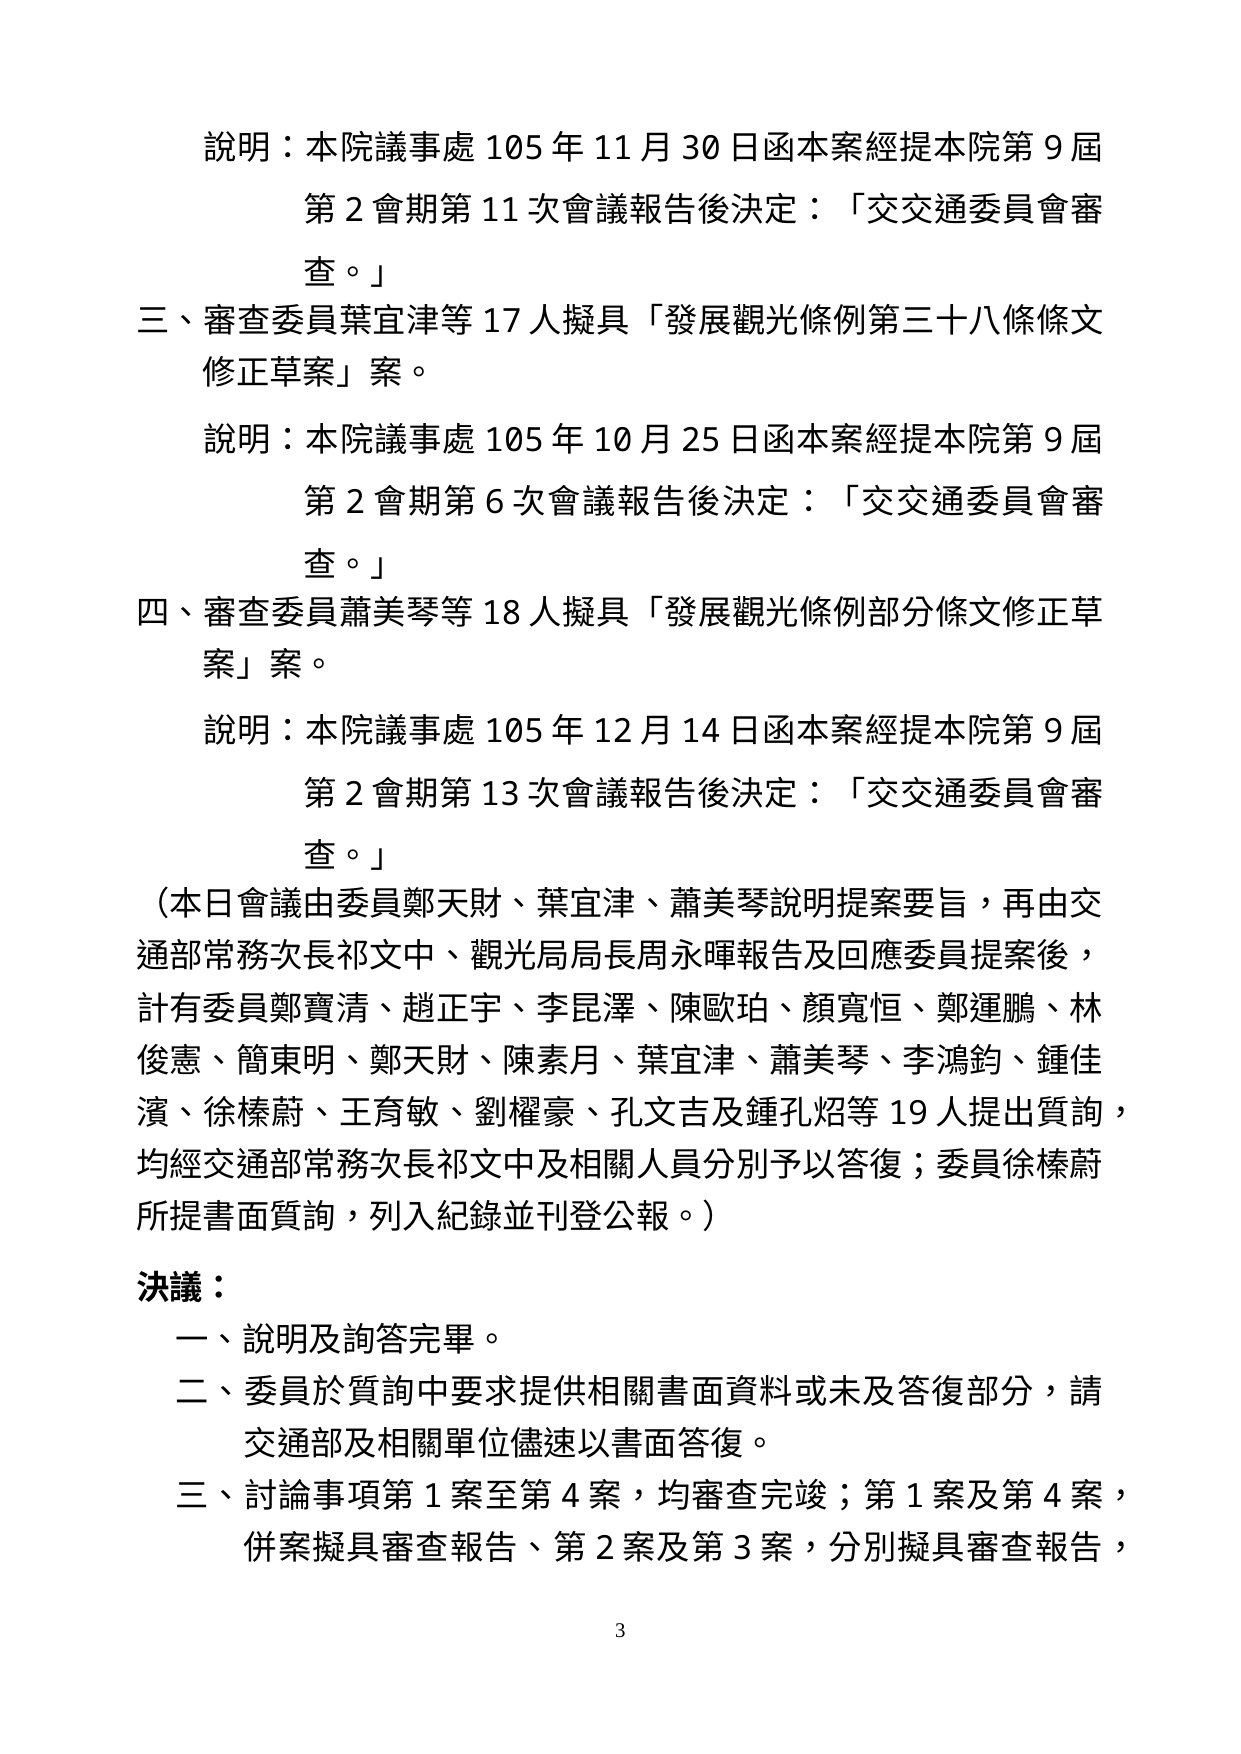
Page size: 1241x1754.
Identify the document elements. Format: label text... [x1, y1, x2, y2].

text 三、審查委員葉宜津等17人擬具「發展觀光條例第三十八條條文修正草案」案。 [136, 291, 1104, 395]
text 四、審查委員蕭美琴等18人擬具「發展觀光條例部分條文修正草案」案。 [136, 582, 1104, 687]
text 決議： [136, 1257, 1104, 1309]
text 說明：本院議事處105年11月30日函本案經提本院第9屆第2會期第11次會議報告後決定：「交交通委員會審查。」 [203, 103, 1104, 291]
text 一、說明及詢答完畢。 [136, 1309, 1104, 1362]
text 二、委員於質詢中要求提供相關書面資料或未及答復部分，請交通部及相關單位儘速以書面答復。 [175, 1362, 1104, 1466]
text 說明：本院議事處105年10月25日函本案經提本院第9屆第2會期第6次會議報告後決定：「交交通委員會審查。」 [203, 395, 1104, 582]
text （本日會議由委員鄭天財、葉宜津、蕭美琴說明提案要旨，再由交通部常務次長祁文中、觀光局局長周永暉報告及回應委員提案後，計有委員鄭寶清、趙正宇、李昆澤、陳歐珀、顏寬恒、鄭運鵬、林俊憲、簡東明、鄭天財、陳素月、葉宜津、蕭美琴、李鴻鈞、鍾佳濱、徐榛蔚、王育敏、劉櫂豪、孔文吉及鍾孔炤等19人提出質詢，均經交通部常務次長祁文中及相關人員分別予以答復；委員徐榛蔚所提書面質詢，列入紀錄並刊登公報。） [136, 874, 1104, 1239]
text 三、討論事項第1案至第4案，均審查完竣；第1案及第4案，併案擬具審查報告、第2案及第3案，分別擬具審查報告，提報院會討論；院會討論前，不須交由黨團協商；院會討論時，由召集委員李昆澤補充說明。 [175, 1466, 1104, 1570]
text 說明：本院議事處105年12月14日函本案經提本院第9屆第2會期第13次會議報告後決定：「交交通委員會審查。」 [203, 687, 1104, 874]
